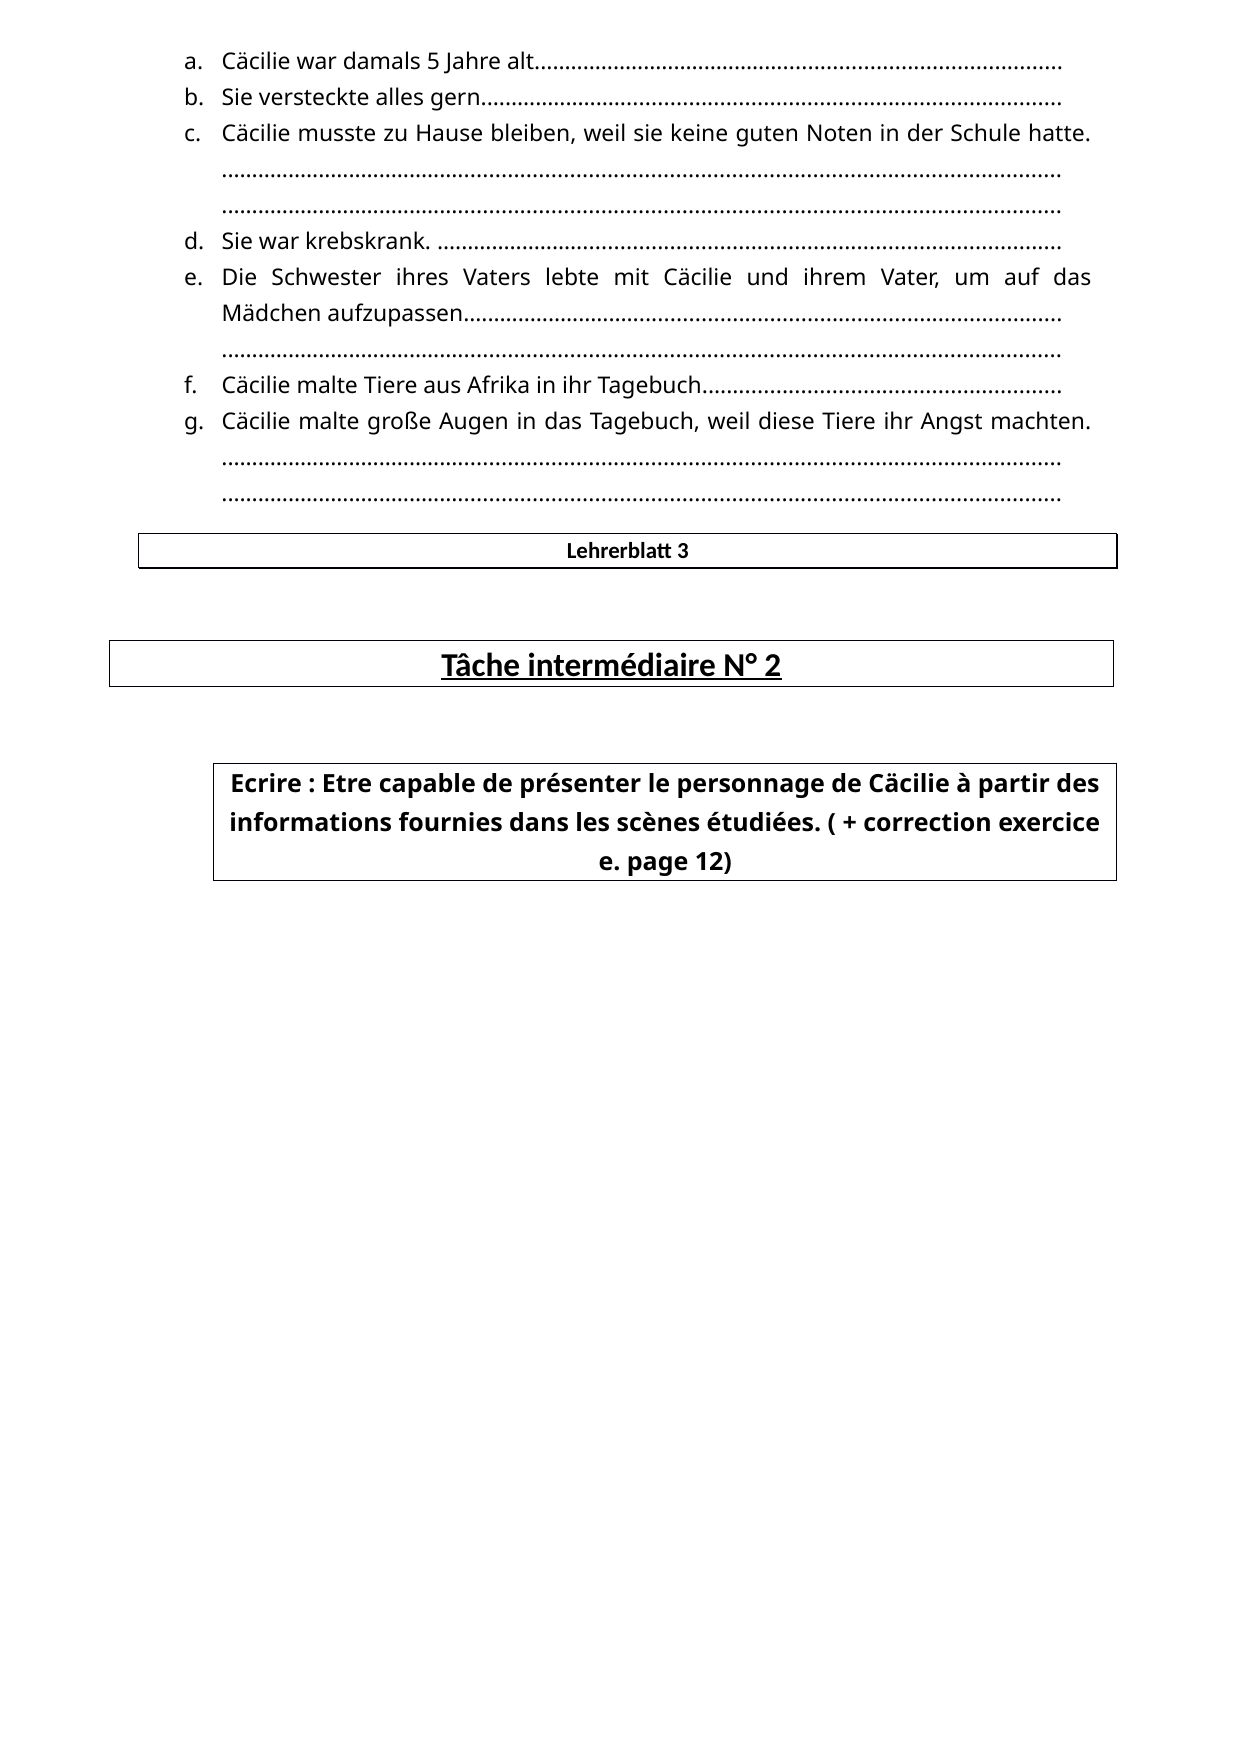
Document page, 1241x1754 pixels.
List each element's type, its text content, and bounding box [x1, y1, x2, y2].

list Cäcilie war damals 5 Jahre alt. [184, 45, 1093, 77]
list Sie war krebskrank. [184, 225, 1093, 256]
list Die Schwester ihres Vaters lebte mit Cäcilie und ihrem Vater, um auf das Mädchen aufzupassen [184, 261, 1093, 364]
list Sie versteckte alles gern. [184, 81, 1093, 112]
text Lehrerblatt 3 [139, 534, 1116, 567]
list Cäcilie musste zu Hause bleiben, weil sie keine guten Noten in der Schule hatte. [184, 117, 1093, 220]
list Cäcilie malte Tiere aus Afrika in ihr Tagebuch. [184, 369, 1093, 400]
list Cäcilie malte große Augen in das Tagebuch, weil diese Tiere ihr Angst machten. [184, 405, 1093, 508]
list Tâche intermédiaire N° 2 [110, 641, 1113, 686]
list Ecrire : Etre capable de présenter le personnage de Cäcilie à partir des informations fournies dans les scènes étudiées. ( + correction exercice e. page 12) [214, 764, 1116, 880]
